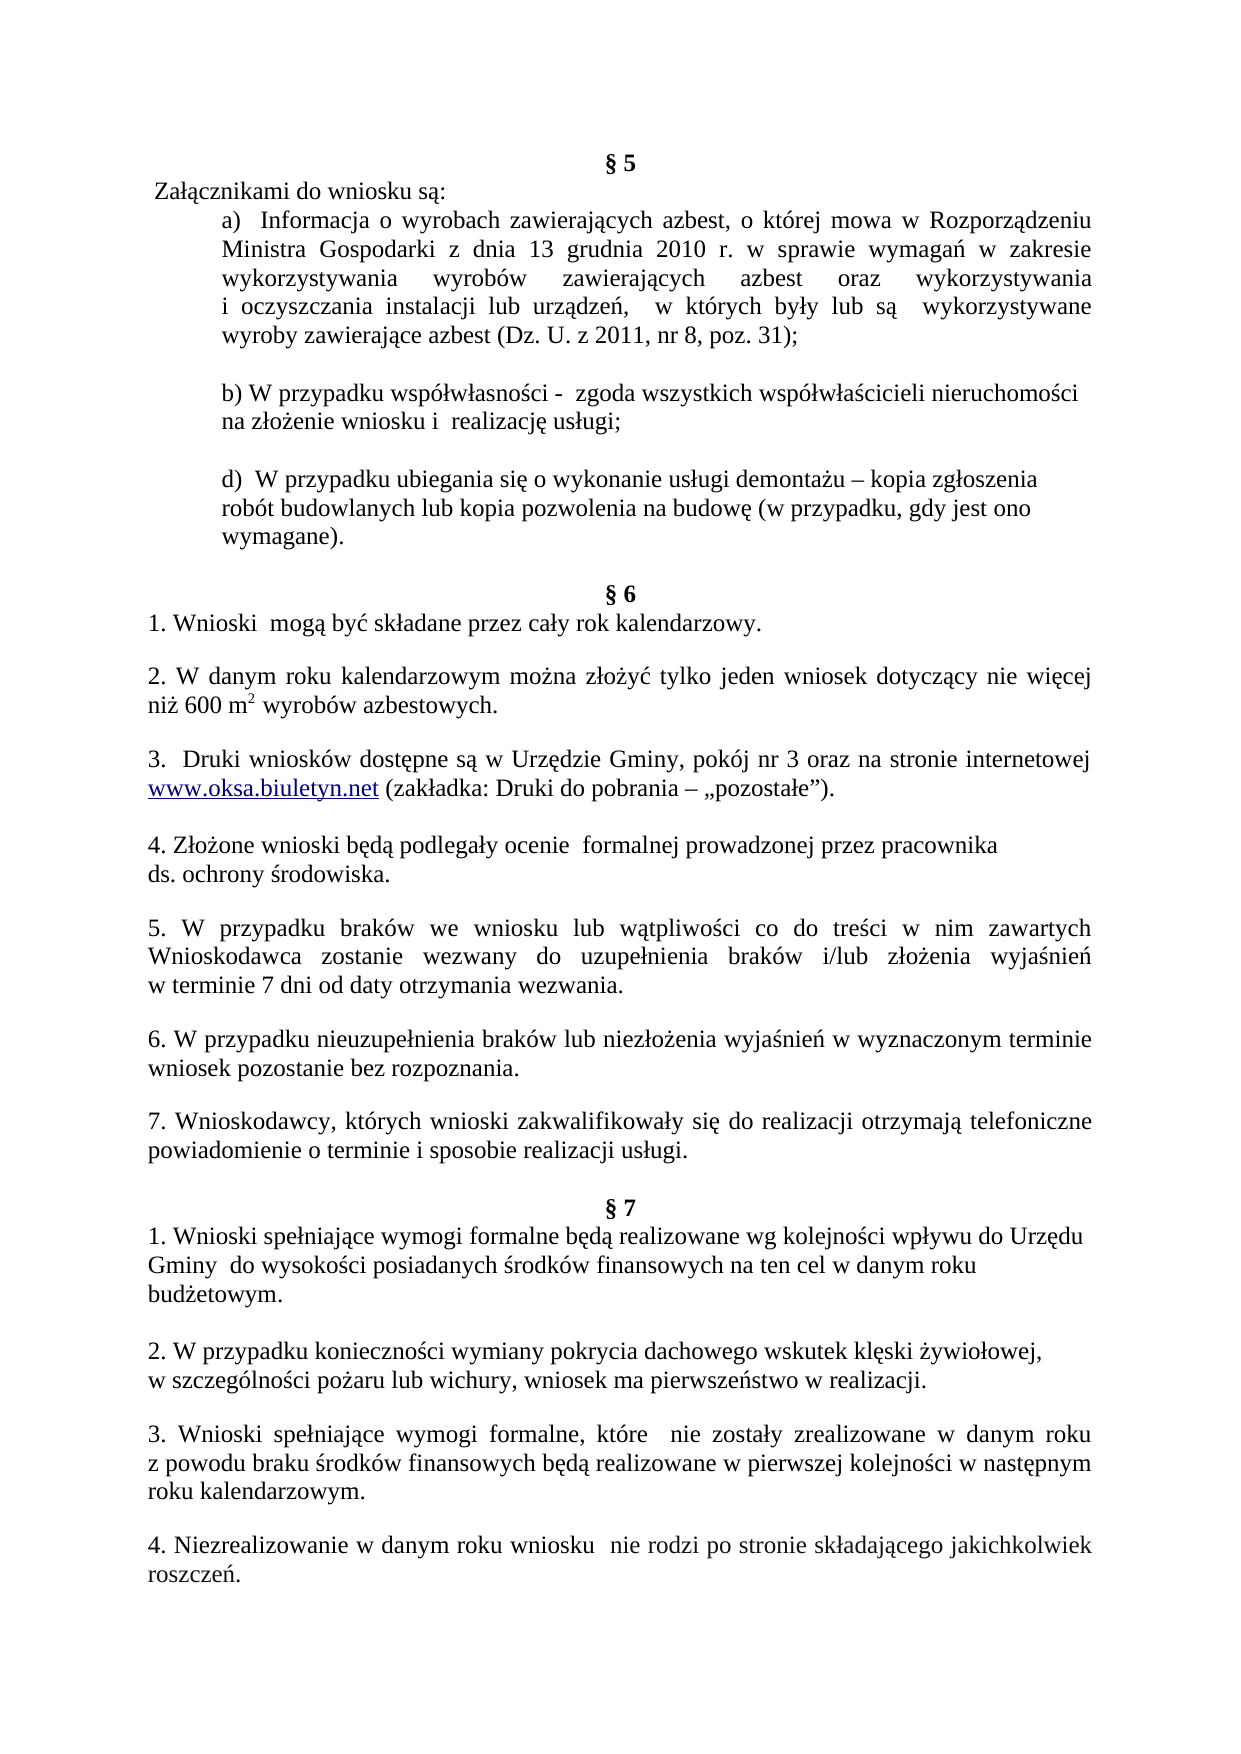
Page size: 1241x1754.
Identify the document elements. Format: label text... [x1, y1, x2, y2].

text 6. W przypadku nieuzupełnienia braków lub niezłożenia wyjaśnień w wyznaczonym terminie wniosek pozostanie bez rozpoznania. [148, 1024, 1093, 1081]
text 7. Wnioskodawcy, których wnioski zakwalifikowały się do realizacji otrzymają telefoniczne powiadomienie o terminie i sposobie realizacji usługi. [148, 1106, 1093, 1164]
text 4. Złożone wnioski będą podlegały ocenie formalnej prowadzonej przez pracownika ds. ochrony środowiska. [148, 830, 1093, 888]
text 3. Wnioski spełniające wymogi formalne, które nie zostały zrealizowane w danym roku z powodu braku środków finansowych będą realizowane w pierwszej kolejności w następnym roku kalendarzowym. [148, 1419, 1093, 1505]
text § 6 [148, 579, 1093, 608]
text d) W przypadku ubiegania się o wykonanie usługi demontażu – kopia zgłoszenia robót budowlanych lub kopia pozwolenia na budowę (w przypadku, gdy jest ono wymagane). [221, 464, 1093, 550]
text Załącznikami do wniosku są: [148, 176, 1093, 205]
text 3. Druki wniosków dostępne są w Urzędzie Gminy, pokój nr 3 oraz na stronie internetowej www.oksa.biuletyn.net (zakładka: Druki do pobrania – „pozostałe”). [148, 744, 1093, 801]
text 4. Niezrealizowanie w danym roku wniosku nie rodzi po stronie składającego jakichkolwiek roszczeń. [148, 1530, 1093, 1588]
text a) Informacja o wyrobach zawierających azbest, o której mowa w Rozporządzeniu Ministra Gospodarki z dnia 13 grudnia 2010 r. w sprawie wymagań w zakresie wykorzystywania wyrobów zawierających azbest oraz wykorzystywania i oczyszczania instalacji lub urządzeń, w których były lub są wykorzystywane wyroby zawierające azbest (Dz. U. z 2011, nr 8, poz. 31); [221, 205, 1093, 349]
text 2. W przypadku konieczności wymiany pokrycia dachowego wskutek klęski żywiołowej, w szczególności pożaru lub wichury, wniosek ma pierwszeństwo w realizacji. [148, 1336, 1093, 1394]
list b) W przypadku współwłasności - zgoda wszystkich współwłaścicieli nieruchomości na złożenie wniosku i realizację usługi; [221, 378, 1093, 435]
text 2. W danym roku kalendarzowym można złożyć tylko jeden wniosek dotyczący nie więcej niż 600 m2 wyrobów azbestowych. [148, 661, 1093, 719]
text 1. Wnioski mogą być składane przez cały rok kalendarzowy. [148, 608, 1093, 636]
text 1. Wnioski spełniające wymogi formalne będą realizowane wg kolejności wpływu do Urzędu Gminy do wysokości posiadanych środków finansowych na ten cel w danym roku budżetowym. [148, 1221, 1093, 1308]
text § 7 [148, 1193, 1093, 1221]
text 5. W przypadku braków we wniosku lub wątpliwości co do treści w nim zawartych Wnioskodawca zostanie wezwany do uzupełnienia braków i/lub złożenia wyjaśnień w terminie 7 dni od daty otrzymania wezwania. [148, 913, 1093, 999]
text § 5 [148, 148, 1093, 176]
